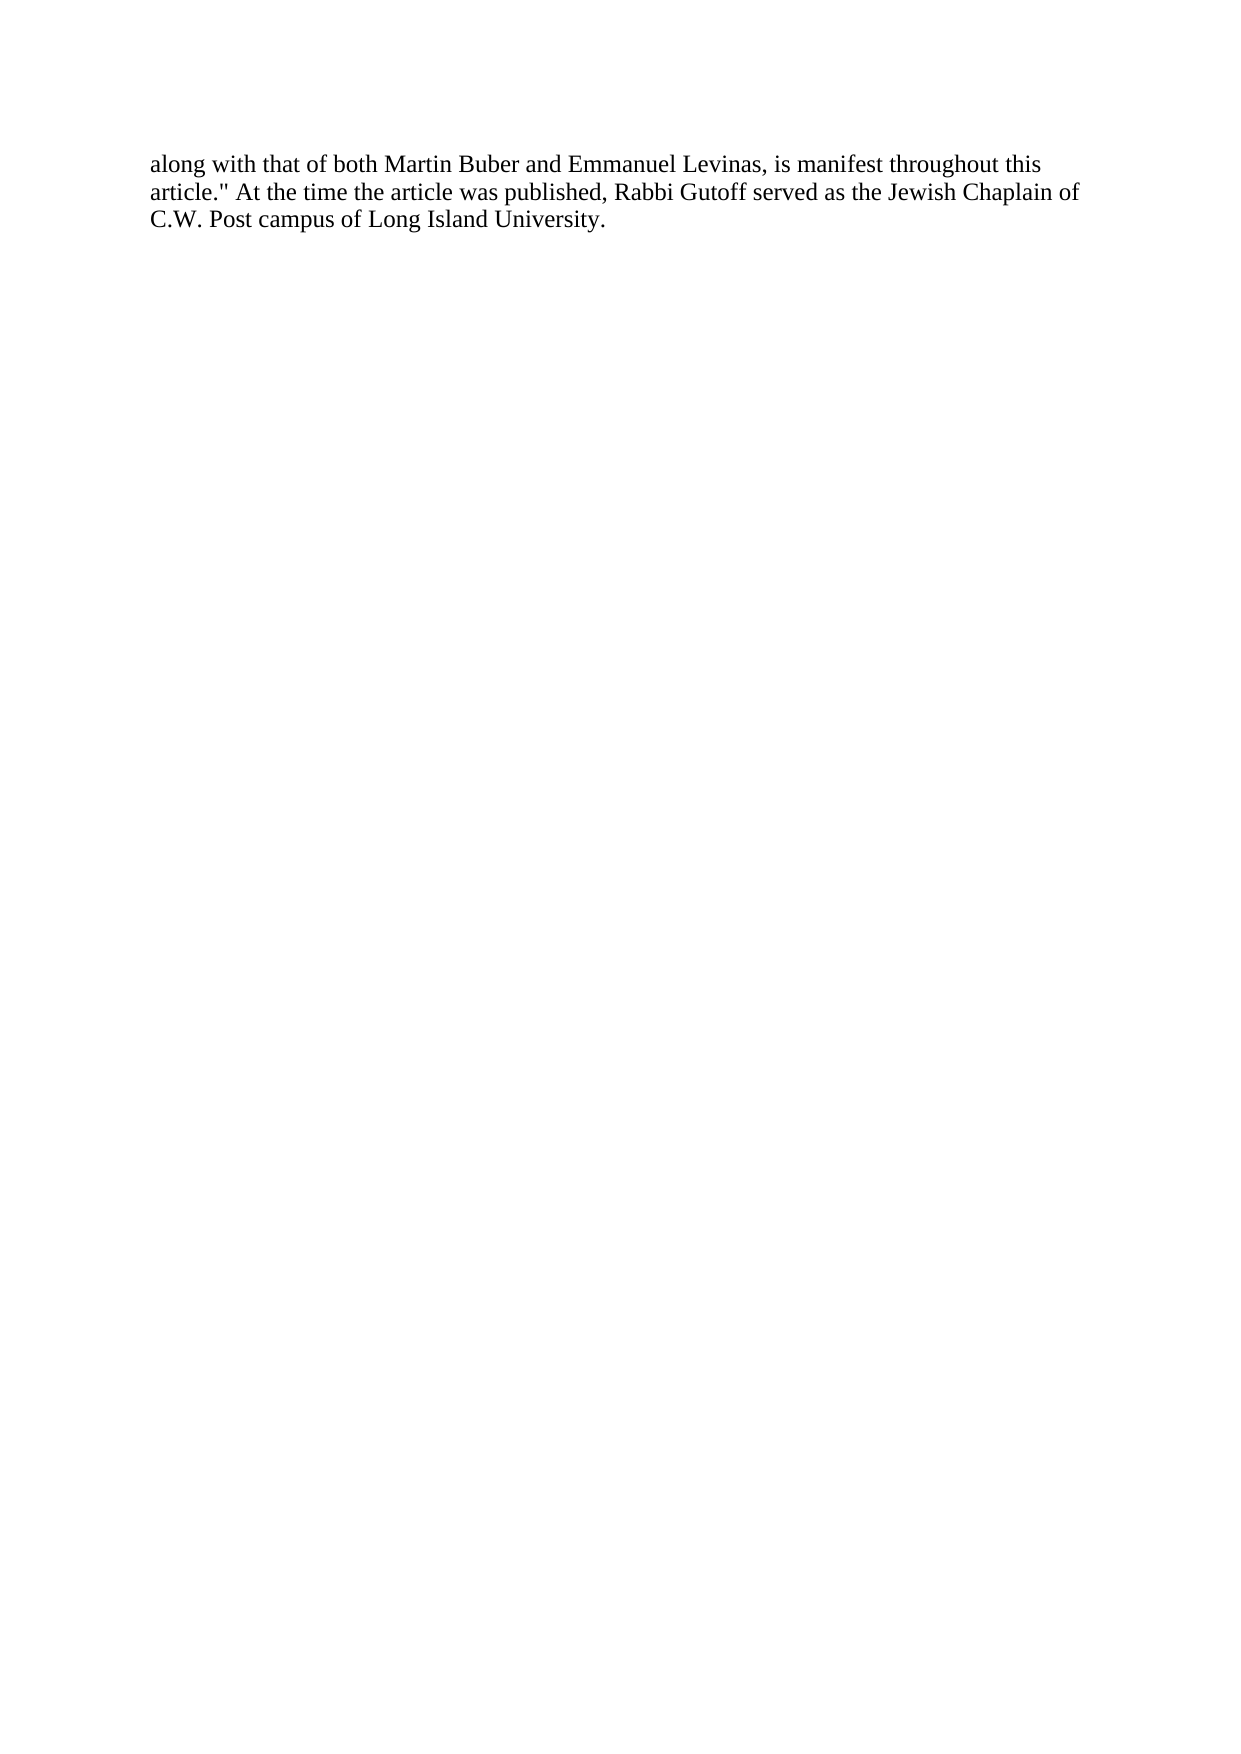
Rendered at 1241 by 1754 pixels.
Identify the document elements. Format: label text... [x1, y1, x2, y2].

text along with that of both Martin Buber and Emmanuel Levinas, is manifest throughout this article." At the time the article was published, Rabbi Gutoff served as the Jewish Chaplain of C.W. Post campus of Long Island University. [150, 150, 1090, 233]
